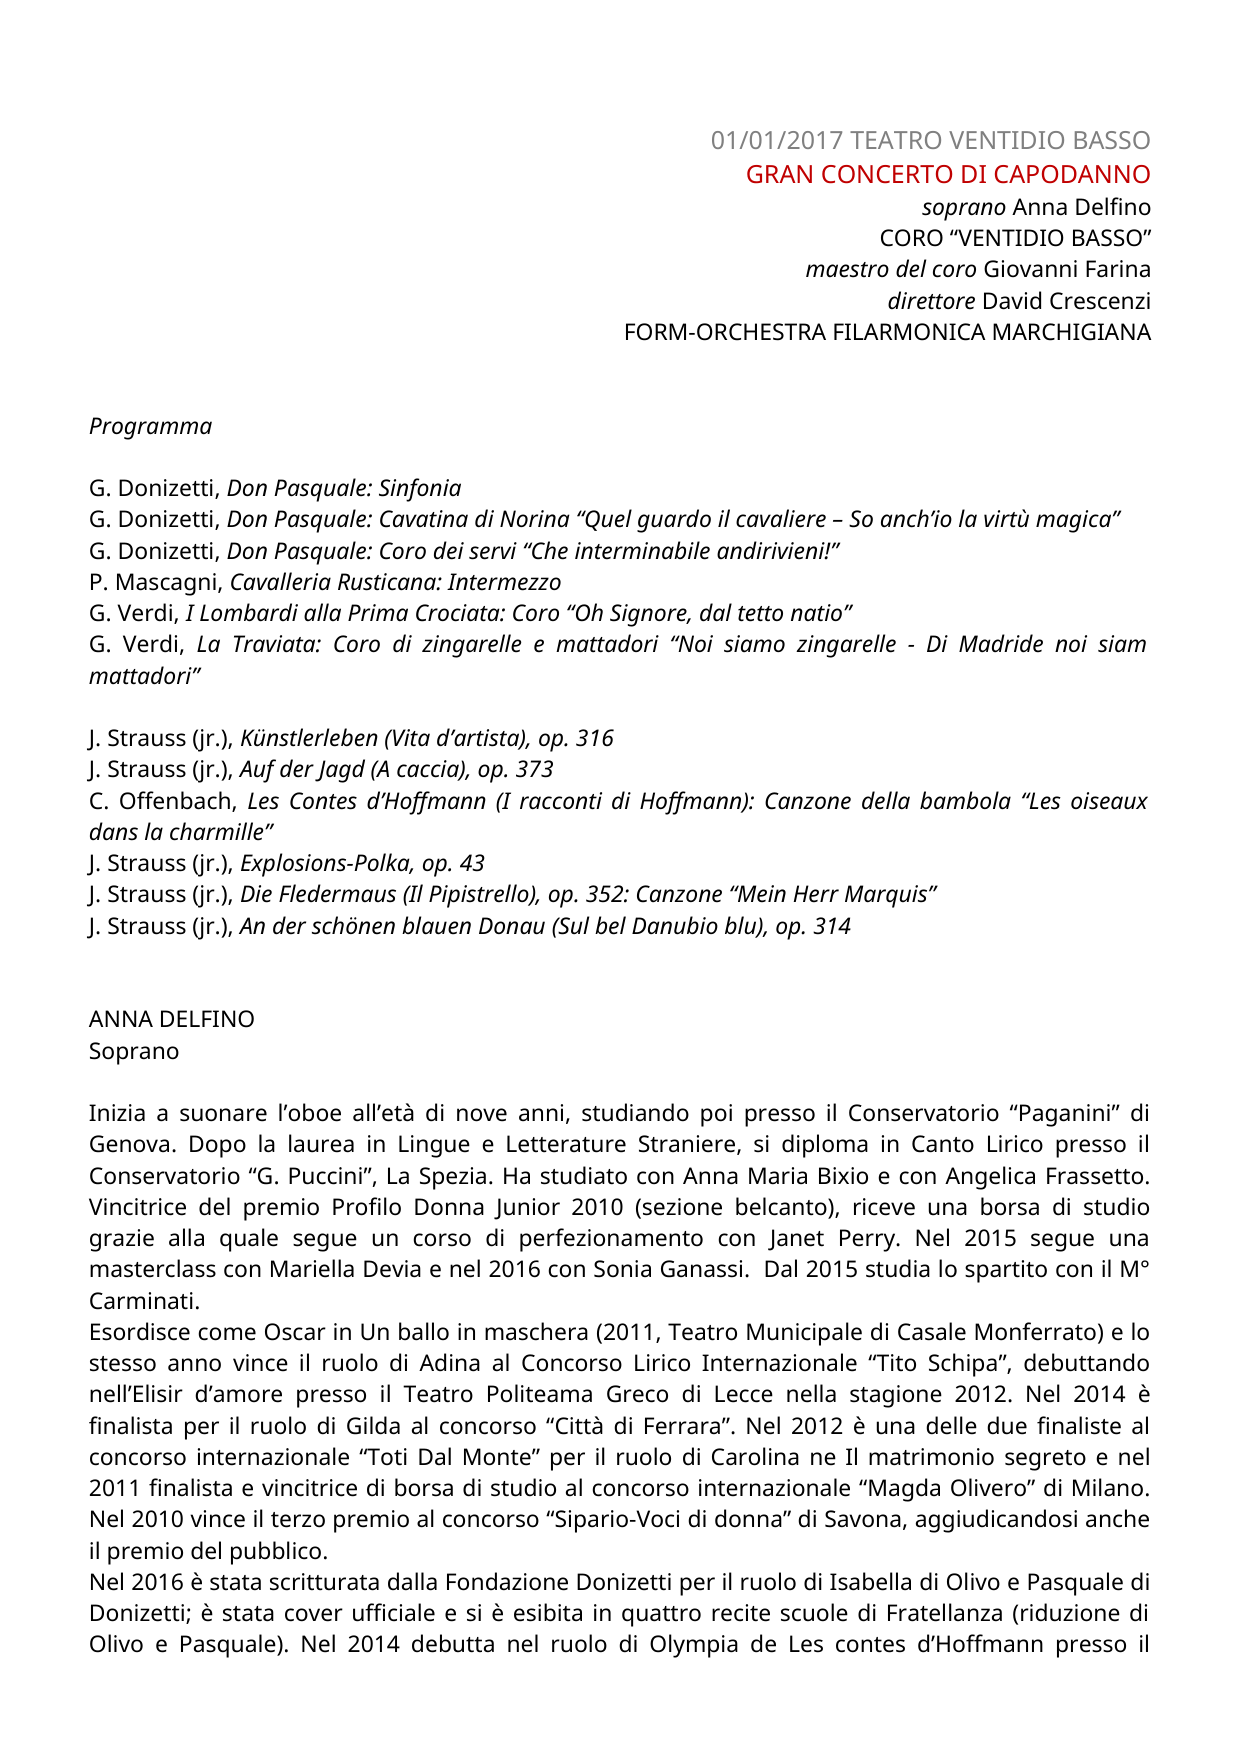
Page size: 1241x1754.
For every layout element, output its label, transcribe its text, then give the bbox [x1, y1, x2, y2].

text Nel 2016 è stata scritturata dalla Fondazione Donizetti per il ruolo di Isabella di Olivo e Pasquale di Donizetti; è stata cover ufficiale e si è esibita in quattro recite scuole di Fratellanza (riduzione di Olivo e Pasquale). Nel 2014 debutta nel ruolo di Olympia de Les contes d’Hoffmann presso il [89, 1566, 1152, 1659]
text Soprano [89, 1034, 1152, 1066]
text soprano Anna Delfino [89, 191, 1152, 222]
text G. Donizetti, Don Pasquale: Cavatina di Norina “Quel guardo il cavaliere – So anch’io la virtù magica” [89, 503, 1152, 534]
text direttore David Crescenzi [89, 284, 1152, 316]
text Esordisce come Oscar in Un ballo in maschera (2011, Teatro Municipale di Casale Monferrato) e lo stesso anno vince il ruolo di Adina al Concorso Lirico Internazionale “Tito Schipa”, debuttando nell’Elisir d’amore presso il Teatro Politeama Greco di Lecce nella stagione 2012. Nel 2014 è finalista per il ruolo di Gilda al concorso “Città di Ferrara”. Nel 2012 è una delle due finaliste al concorso internazionale “Toti Dal Monte” per il ruolo di Carolina ne Il matrimonio segreto e nel 2011 finalista e vincitrice di borsa di studio al concorso internazionale “Magda Olivero” di Milano. Nel 2010 vince il terzo premio al concorso “Sipario-Voci di donna” di Savona, aggiudicandosi anche il premio del pubblico. [89, 1316, 1152, 1566]
text G. Donizetti, Don Pasquale: Coro dei servi “Che interminabile andirivieni!” [89, 534, 1152, 566]
text FORM-ORCHESTRA FILARMONICA MARCHIGIANA [89, 316, 1152, 347]
text Inizia a suonare l’oboe all’età di nove anni, studiando poi presso il Conservatorio “Paganini” di Genova. Dopo la laurea in Lingue e Letterature Straniere, si diploma in Canto Lirico presso il Conservatorio “G. Puccini”, La Spezia. Ha studiato con Anna Maria Bixio e con Angelica Frassetto. Vincitrice del premio Profilo Donna Junior 2010 (sezione belcanto), riceve una borsa di studio grazie alla quale segue un corso di perfezionamento con Janet Perry. Nel 2015 segue una masterclass con Mariella Devia e nel 2016 con Sonia Ganassi. Dal 2015 studia lo spartito con il M° Carminati. [89, 1097, 1152, 1316]
text C. Offenbach, Les Contes d’Hoffmann (I racconti di Hoffmann): Canzone della bambola “Les oiseaux dans la charmille” [89, 784, 1152, 847]
text maestro del coro Giovanni Farina [89, 253, 1152, 284]
text 01/01/2017 TEATRO VENTIDIO BASSO [89, 123, 1152, 157]
text J. Strauss (jr.), Auf der Jagd (A caccia), op. 373 [89, 753, 1152, 784]
text ANNA DELFINO [89, 1003, 1152, 1034]
text J. Strauss (jr.), Künstlerleben (Vita d’artista), op. 316 [89, 722, 1152, 753]
text J. Strauss (jr.), Die Fledermaus (Il Pipistrello), op. 352: Canzone “Mein Herr Marquis” [89, 878, 1152, 909]
text Programma [89, 409, 1152, 441]
text G. Verdi, La Traviata: Coro di zingarelle e mattadori “Noi siamo zingarelle - Di Madride noi siam mattadori” [89, 628, 1152, 691]
text CORO “VENTIDIO BASSO” [89, 222, 1152, 253]
text GRAN CONCERTO DI CAPODANNO [89, 157, 1152, 191]
text J. Strauss (jr.), Explosions-Polka, op. 43 [89, 847, 1152, 878]
text G. Donizetti, Don Pasquale: Sinfonia [89, 472, 1152, 503]
text P. Mascagni, Cavalleria Rusticana: Intermezzo [89, 566, 1152, 597]
text J. Strauss (jr.), An der schönen blauen Donau (Sul bel Danubio blu), op. 314 [89, 909, 1152, 941]
text G. Verdi, I Lombardi alla Prima Crociata: Coro “Oh Signore, dal tetto natio” [89, 597, 1152, 628]
